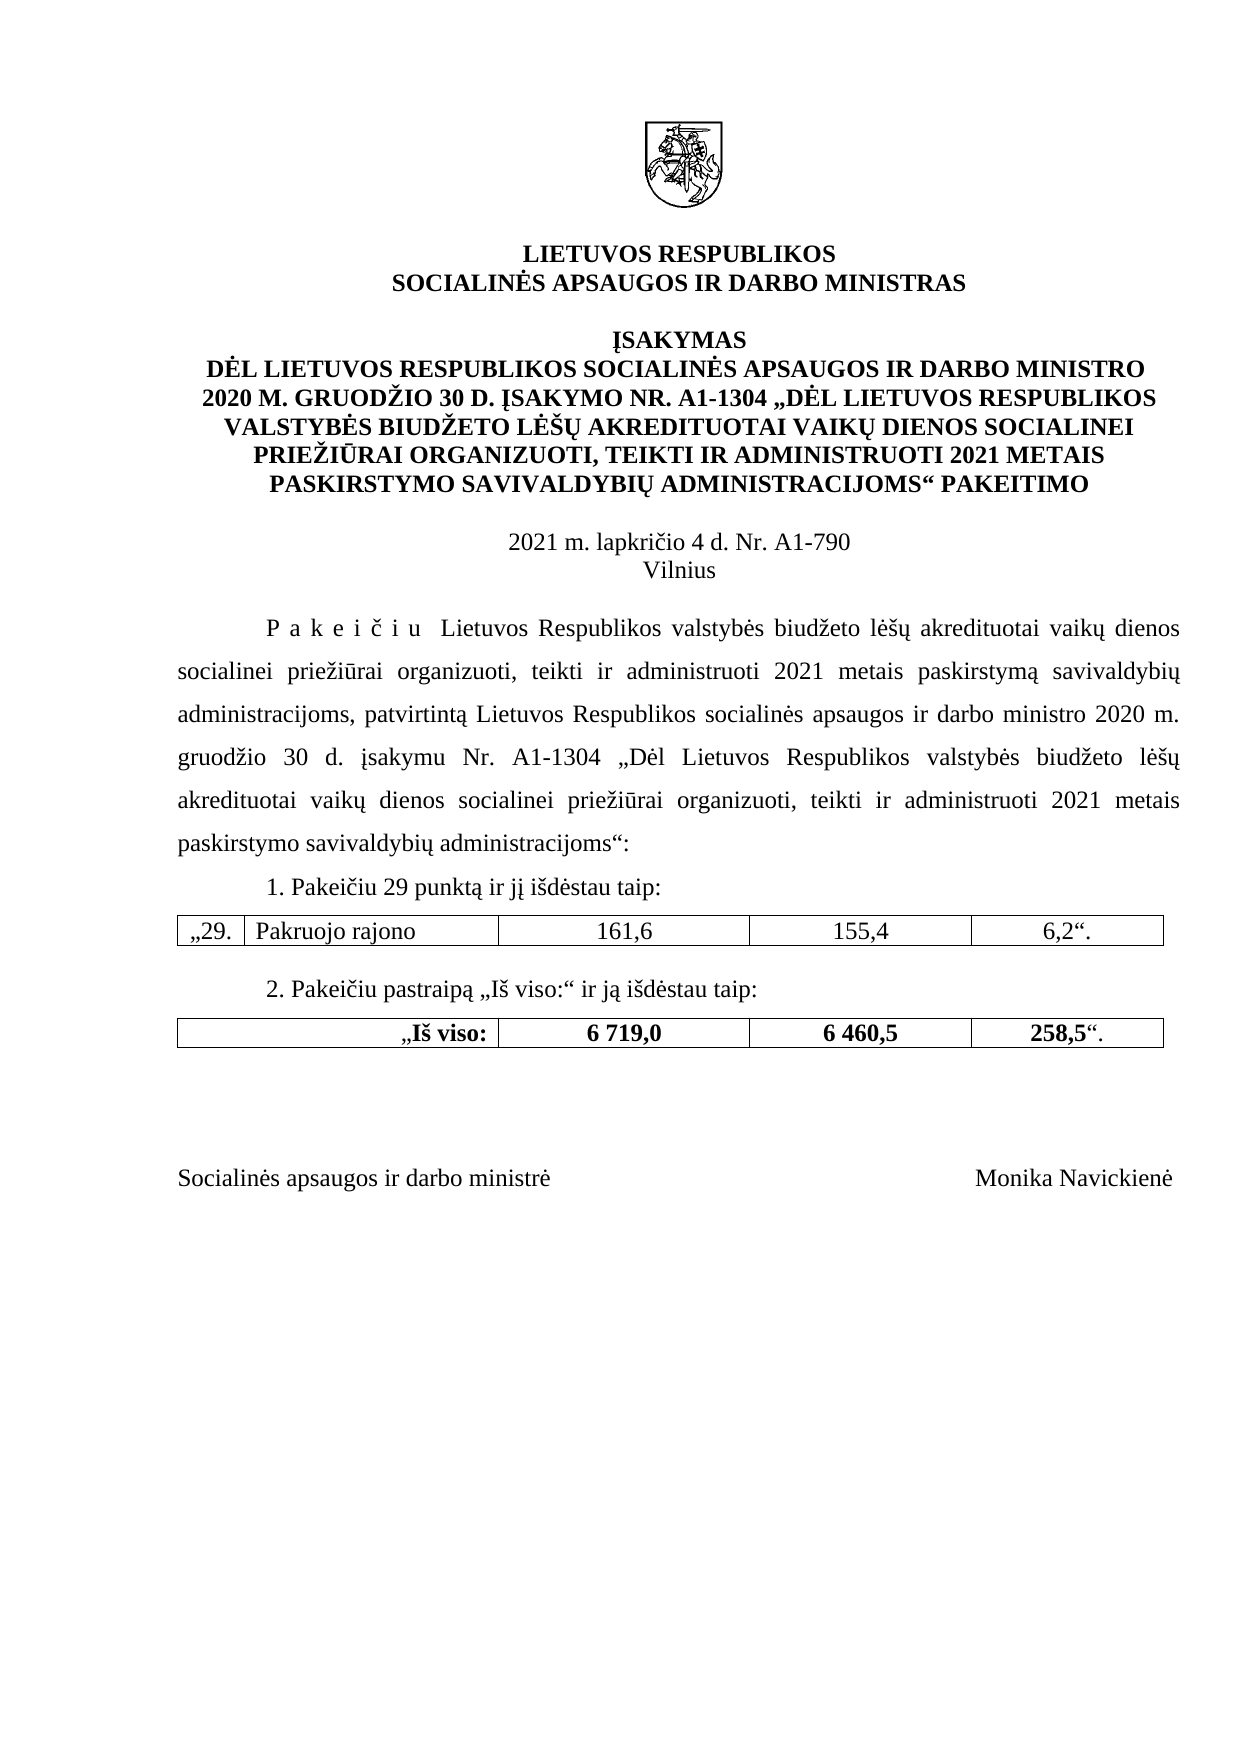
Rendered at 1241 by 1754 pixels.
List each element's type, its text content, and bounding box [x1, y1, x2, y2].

text 1. Pakeičiu 29 punktą ir jį išdėstau taip: [177, 872, 1181, 900]
table_header Pakruojo rajono [245, 916, 498, 944]
text ĮSAKYMAS [177, 325, 1181, 354]
table_header 161,6 [499, 916, 749, 944]
text Socialinės apsaugos ir darbo ministrė Monika Navickienė [177, 1163, 1181, 1192]
table_header „29. [178, 916, 244, 944]
text 2021 m. lapkričio 4 d. Nr. A1-790 [177, 527, 1181, 555]
text SOCIALINĖS APSAUGOS IR DARBO MINISTRAS [177, 268, 1181, 297]
table_header 258,5“. [972, 1019, 1163, 1047]
text Vilnius [177, 555, 1181, 584]
table_header „Iš viso: [178, 1019, 498, 1047]
text P a k e i č i u Lietuvos Respublikos valstybės biudžeto lėšų akredituotai vaikų dienos socialinei priežiūrai organizuoti, teikti ir administruoti 2021 metais paskirstymą savivaldybių administracijoms, patvirtintą Lietuvos Respublikos socialinės apsaugos ir darbo ministro 2020 m. gruodžio 30 d. įsakymu Nr. A1-1304 „Dėl Lietuvos Respublikos valstybės biudžeto lėšų akredituotai vaikų dienos socialinei priežiūrai organizuoti, teikti ir administruoti 2021 metais paskirstymo savivaldybių administracijoms“: [177, 613, 1181, 857]
text DĖL LIETUVOS RESPUBLIKOS SOCIALINĖS APSAUGOS IR DARBO MINISTRO [177, 354, 1181, 383]
table_header 6,2“. [972, 916, 1163, 944]
text LIETUVOS RESPUBLIKOS [177, 239, 1181, 268]
table_header 6 460,5 [750, 1019, 971, 1047]
table_header 6 719,0 [499, 1019, 749, 1047]
table_header 155,4 [750, 916, 971, 944]
text 2020 M. GRUODŽIO 30 D. ĮSAKYMO NR. A1-1304 „DĖL LIETUVOS RESPUBLIKOS VALSTYBĖS BIUDŽETO LĖŠŲ AKREDITUOTAI VAIKŲ DIENOS SOCIALINEI PRIEŽIŪRAI ORGANIZUOTI, TEIKTI IR ADMINISTRUOTI 2021 METAIS PASKIRSTYMO SAVIVALDYBIŲ ADMINISTRACIJOMS“ PAKEITIMO [177, 383, 1181, 498]
text 2. Pakeičiu pastraipą „Iš viso:“ ir ją išdėstau taip: [177, 974, 1181, 1003]
